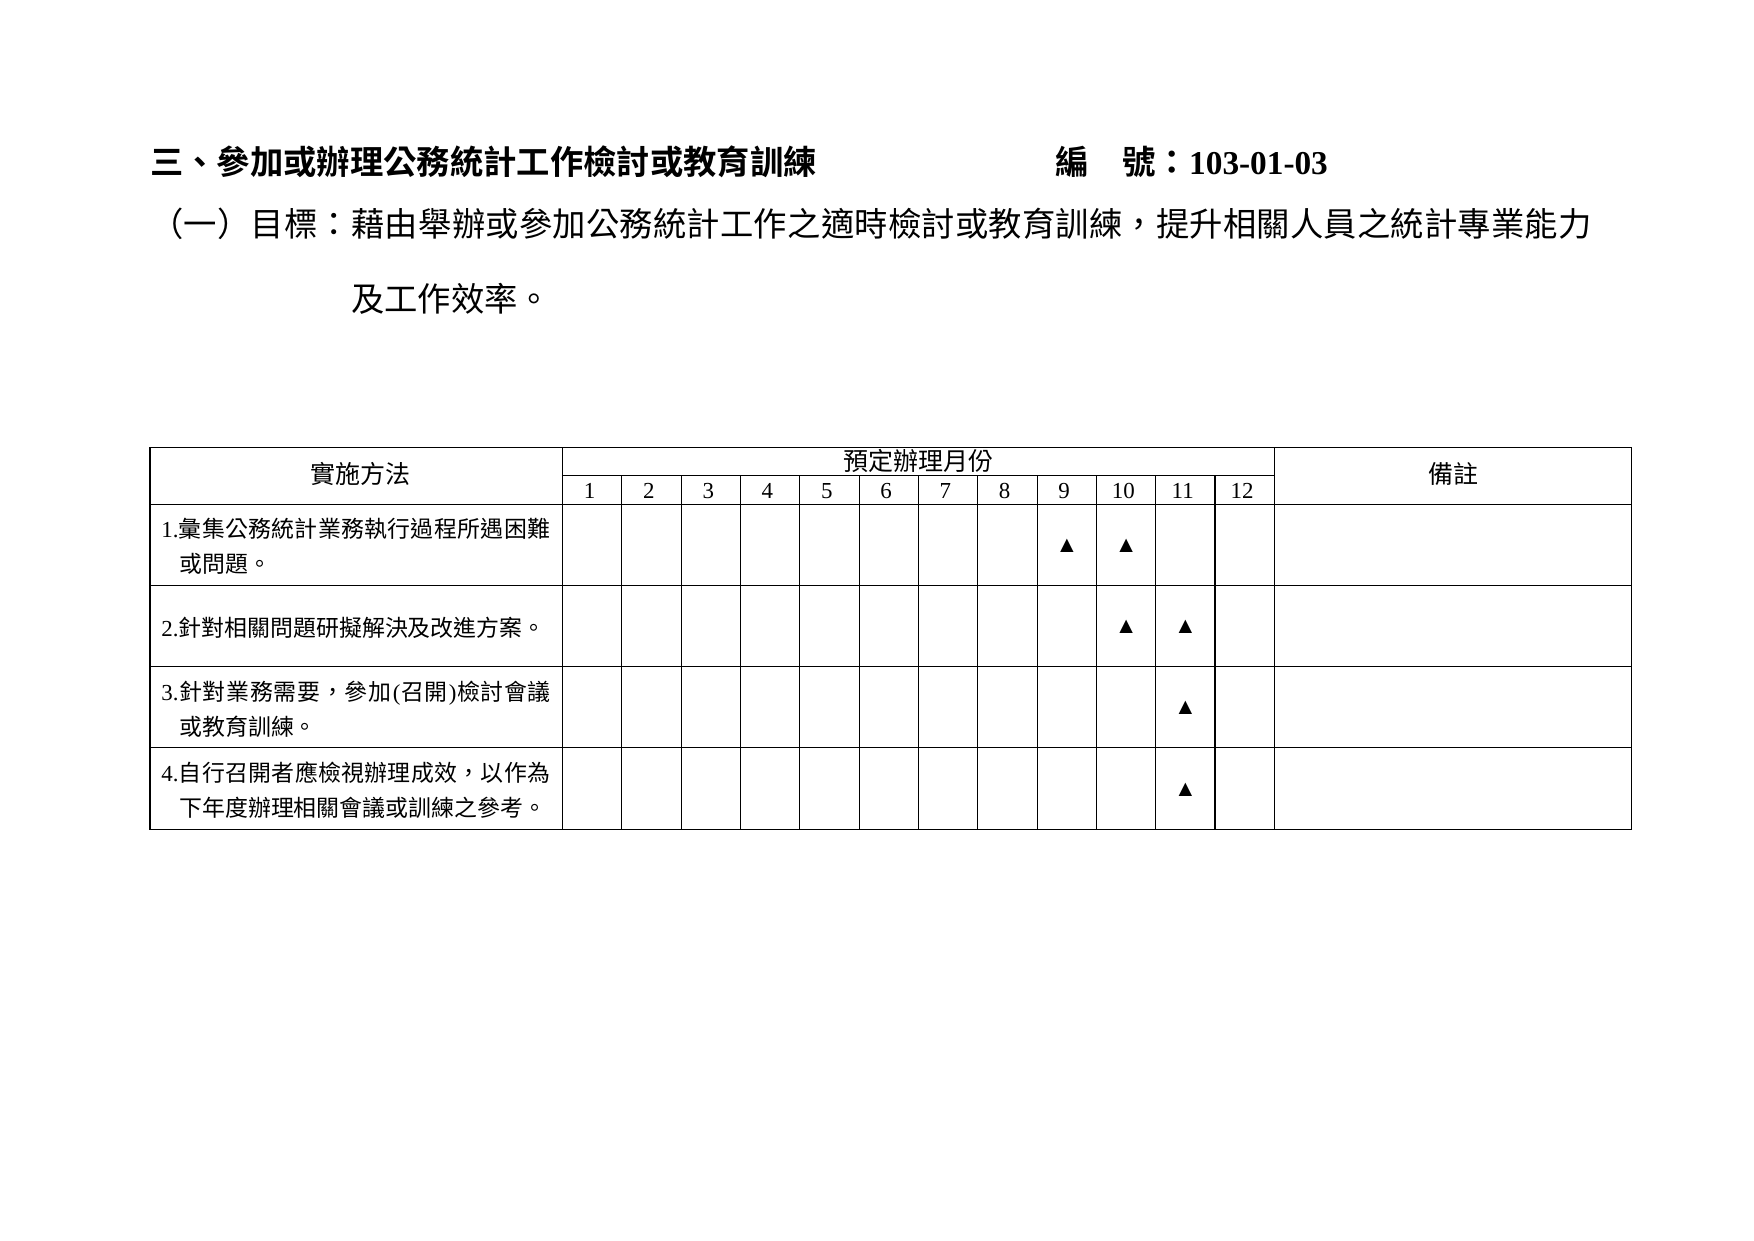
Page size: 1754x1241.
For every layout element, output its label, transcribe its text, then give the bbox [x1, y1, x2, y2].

table_cell 8 [978, 476, 1037, 503]
table_cell [1275, 748, 1631, 828]
table_cell [741, 748, 799, 828]
table_cell [682, 748, 740, 828]
table_cell [1216, 505, 1274, 585]
table_cell [622, 748, 681, 828]
table_cell [978, 586, 1037, 666]
table_cell [1038, 748, 1096, 828]
table_cell [1216, 667, 1274, 747]
table_cell [1216, 748, 1274, 828]
table_cell [741, 667, 799, 747]
table_cell 9 [1038, 476, 1096, 503]
table_cell [1038, 667, 1096, 747]
table_cell [860, 505, 918, 585]
table_cell [563, 667, 621, 747]
table_cell [563, 748, 621, 828]
table_cell [919, 667, 977, 747]
table_cell 2.針對相關問題研擬解決及改進方案。 [151, 586, 562, 666]
table_cell ▲ [1156, 748, 1214, 828]
table_cell [860, 667, 918, 747]
table_cell [919, 505, 977, 585]
table_cell [800, 505, 859, 585]
table_cell 5 [800, 476, 859, 503]
table_cell 11 [1156, 476, 1214, 503]
table_cell [563, 505, 621, 585]
table_cell ▲ [1097, 505, 1155, 585]
table_cell 2 [622, 476, 681, 503]
table_cell [919, 748, 977, 828]
table_cell 6 [860, 476, 918, 503]
table_cell [919, 586, 977, 666]
table_cell ▲ [1038, 505, 1096, 585]
table_cell [682, 505, 740, 585]
text （二）實施方法： [150, 353, 1604, 428]
table_cell ▲ [1156, 586, 1214, 666]
table_cell 4 [741, 476, 799, 503]
table_cell [1038, 586, 1096, 666]
table_cell [860, 586, 918, 666]
table_cell [1097, 748, 1155, 828]
table_cell 3 [682, 476, 740, 503]
table_cell [1216, 586, 1274, 666]
table_cell 3.針對業務需要，參加(召開)檢討會議或教育訓練。 [151, 667, 562, 747]
text 三、參加或辦理公務統計工作檢討或教育訓練 編 號：103-01-03 [150, 133, 1604, 185]
table_header 預定辦理月份 [563, 448, 1274, 475]
table_cell [978, 505, 1037, 585]
table_cell [622, 586, 681, 666]
table_cell [1097, 667, 1155, 747]
text （一）目標：藉由舉辦或參加公務統計工作之適時檢討或教育訓練，提升相關人員之統計專業能力及工作效率。 [150, 185, 1594, 335]
table_cell [1275, 586, 1631, 666]
table_cell ▲ [1097, 586, 1155, 666]
table_cell [800, 586, 859, 666]
table_cell [1275, 667, 1631, 747]
table_cell 1.彙集公務統計業務執行過程所遇困難或問題。 [151, 505, 562, 585]
table_cell 12 [1216, 476, 1274, 503]
table_cell ▲ [1156, 667, 1214, 747]
table_cell [622, 667, 681, 747]
table_cell [741, 586, 799, 666]
table_cell [860, 748, 918, 828]
table_cell [741, 505, 799, 585]
table_cell [622, 505, 681, 585]
table_cell 7 [919, 476, 977, 503]
table_header 備註 [1275, 448, 1631, 503]
table_header 實施方法 [151, 448, 562, 503]
table_cell [1275, 505, 1631, 585]
table_cell [978, 748, 1037, 828]
table_cell 4.自行召開者應檢視辦理成效，以作為下年度辦理相關會議或訓練之參考。 [151, 748, 562, 828]
table_cell [563, 586, 621, 666]
table_cell 10 [1097, 476, 1155, 503]
table_cell [800, 748, 859, 828]
table_cell [1156, 505, 1214, 585]
table_cell [682, 667, 740, 747]
table_cell [978, 667, 1037, 747]
table_cell 1 [563, 476, 621, 503]
table_cell [800, 667, 859, 747]
table_cell [682, 586, 740, 666]
